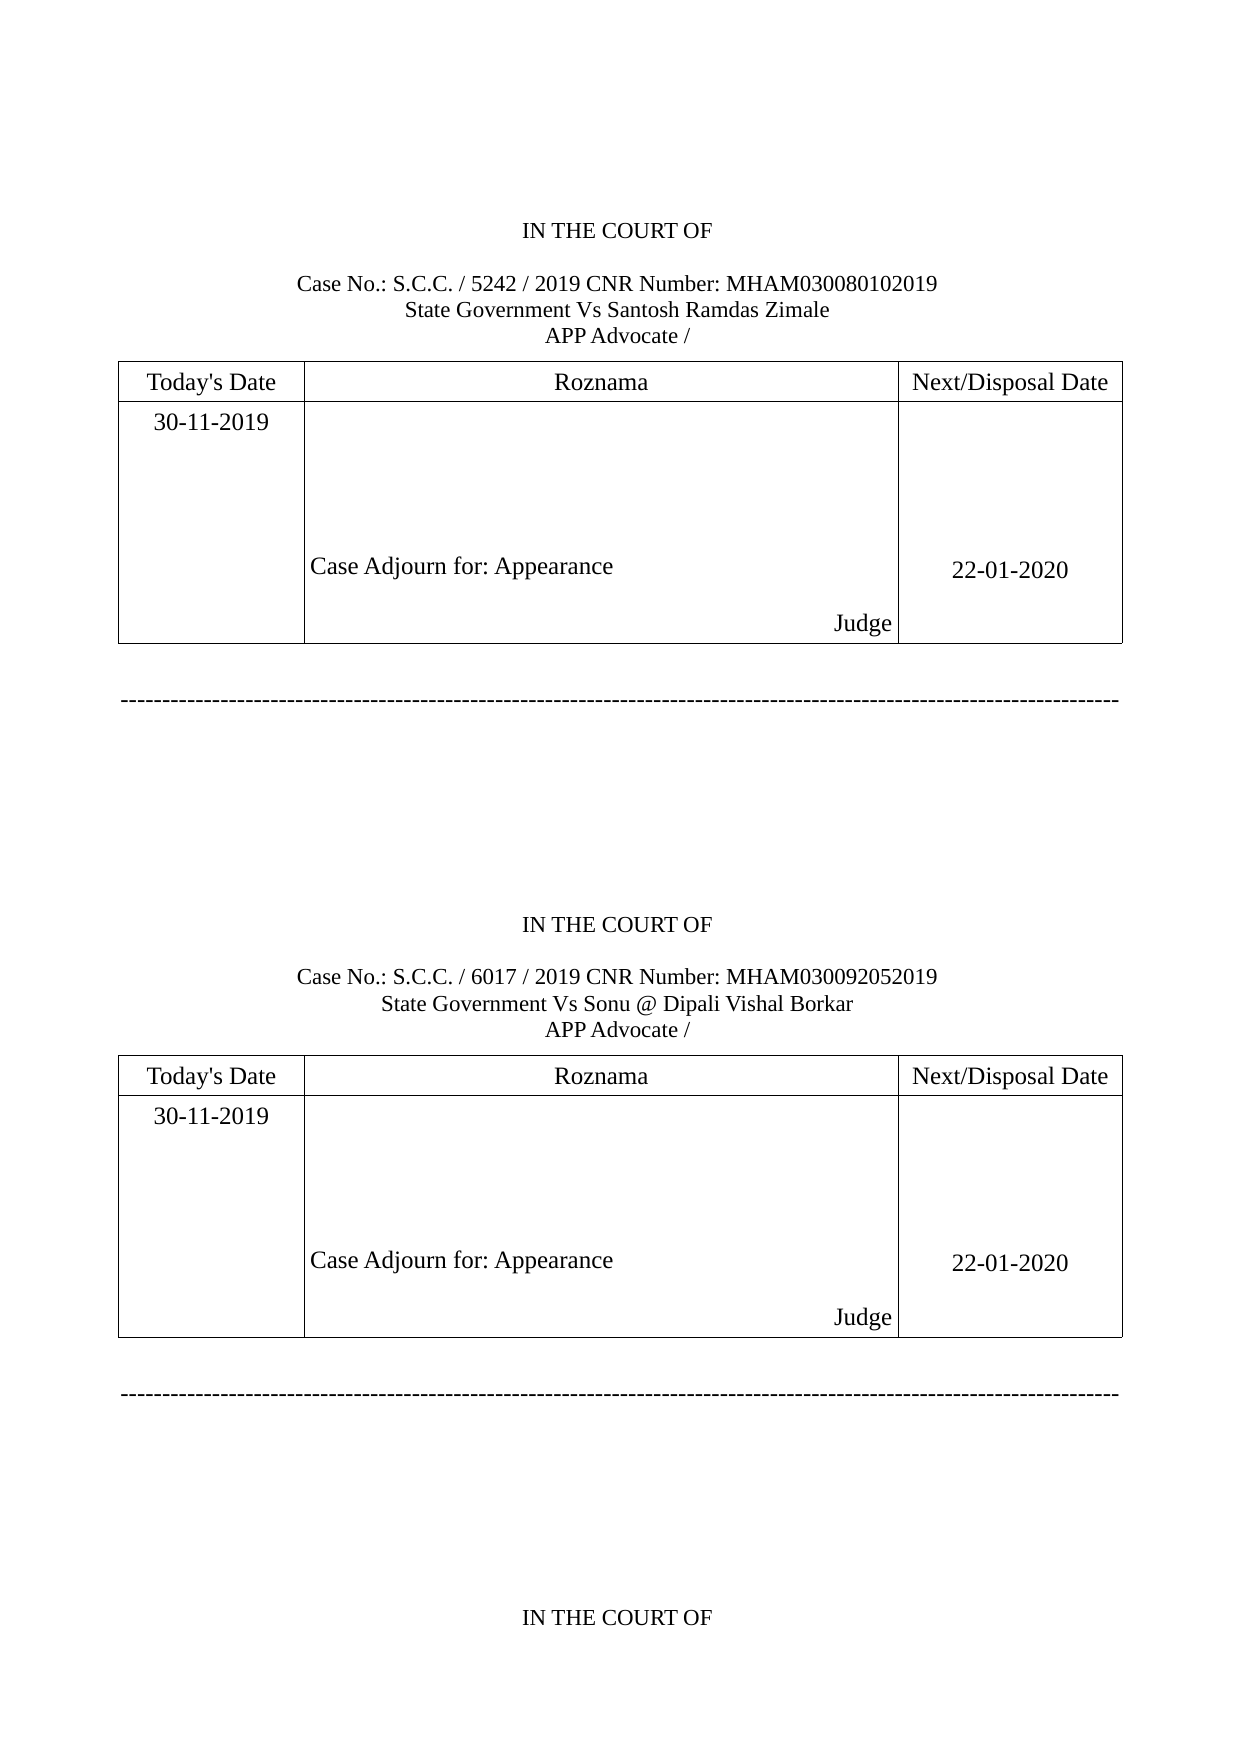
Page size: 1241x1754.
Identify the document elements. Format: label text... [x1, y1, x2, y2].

text ------------------------------------------------------------------------------------------------------------------------ [118, 1378, 1122, 1407]
text IN THE COURT OF [118, 1604, 1122, 1631]
table_header Next/Disposal Date [899, 362, 1122, 401]
table_header Roznama [305, 1056, 898, 1095]
table_cell Case Adjourn for: Appearance Judge [305, 1096, 898, 1337]
table_header Next/Disposal Date [899, 1056, 1122, 1095]
table_header Roznama [305, 362, 898, 401]
text IN THE COURT OF Case No.: S.C.C. / 6017 / 2019 CNR Number: MHAM030092052019 State Government Vs Sonu @ Dipali Vishal Borkar APP Advocate / [118, 911, 1122, 1042]
text ------------------------------------------------------------------------------------------------------------------------ [118, 684, 1122, 713]
table_cell 22-01-2020 [899, 1096, 1122, 1337]
text IN THE COURT OF Case No.: S.C.C. / 5242 / 2019 CNR Number: MHAM030080102019 State Government Vs Santosh Ramdas Zimale APP Advocate / [118, 217, 1122, 349]
table_cell Case Adjourn for: Appearance Judge [305, 402, 898, 643]
table_cell 30-11-2019 [119, 402, 304, 643]
table_cell 30-11-2019 [119, 1096, 304, 1337]
table_header Today's Date [119, 1056, 304, 1095]
table_header Today's Date [119, 362, 304, 401]
table_cell 22-01-2020 [899, 402, 1122, 643]
